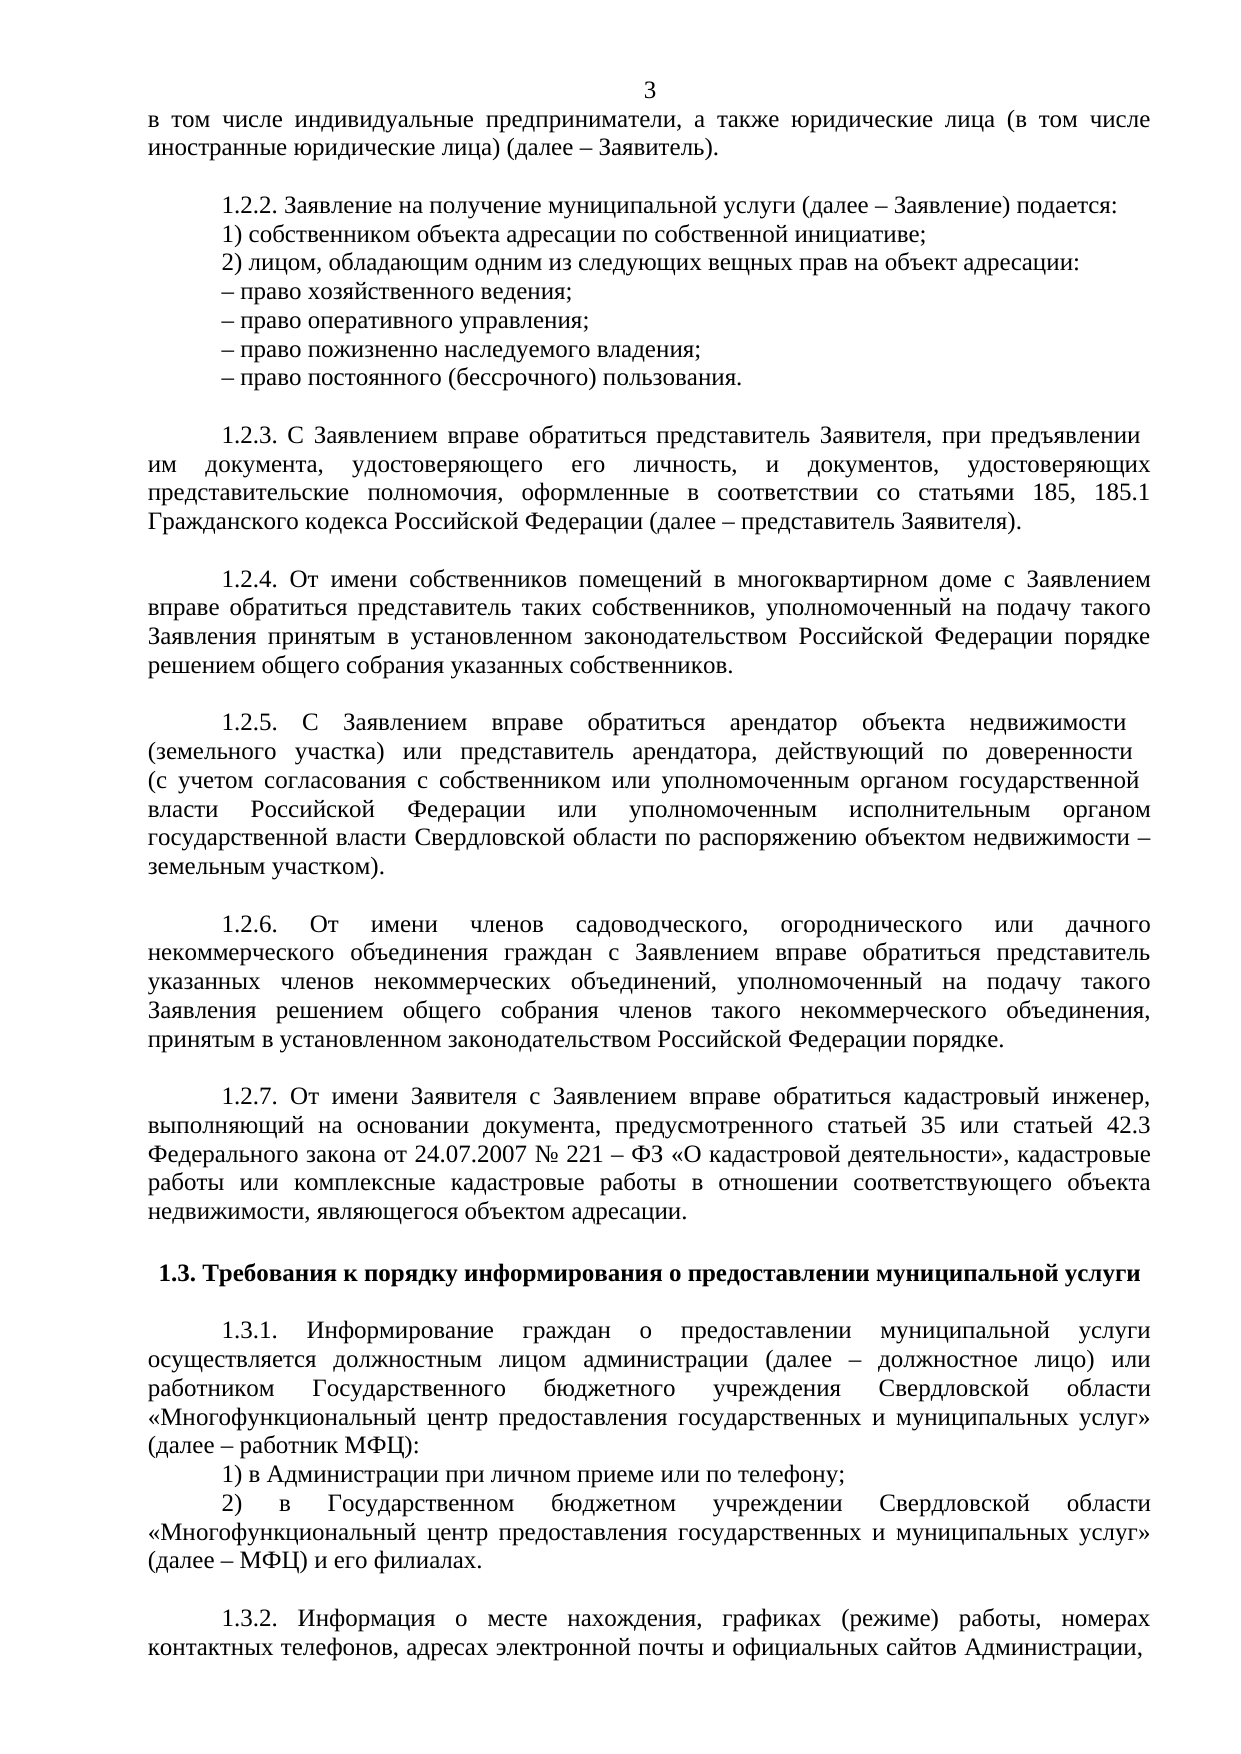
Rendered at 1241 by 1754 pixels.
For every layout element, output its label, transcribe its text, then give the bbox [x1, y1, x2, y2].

text 1.2.2. Заявление на получение муниципальной услуги (далее – Заявление) подается: [148, 190, 1152, 219]
text 1) собственником объекта адресации по собственной инициативе; [148, 219, 1152, 247]
text 1.3.1. Информирование граждан о предоставлении муниципальной услуги осуществляется должностным лицом администрации (далее – должностное лицо) или работником Государственного бюджетного учреждения Свердловской области «Многофункциональный центр предоставления государственных и муниципальных услуг» (далее – работник МФЦ): [148, 1315, 1152, 1459]
subtitle 1.3. Требования к порядку информирования о предоставлении муниципальной услуги [148, 1258, 1152, 1287]
text – право пожизненно наследуемого владения; [148, 334, 1152, 362]
text 1.3.2. Информация о месте нахождения, графиках (режиме) работы, номерах контактных телефонов, адресах электронной почты и официальных сайтов Администрации, [148, 1603, 1152, 1660]
text – право постоянного (бессрочного) пользования. [148, 362, 1152, 391]
text 2) лицом, обладающим одним из следующих вещных прав на объект адресации: [148, 247, 1152, 276]
text – право оперативного управления; [148, 305, 1152, 334]
text 1) в Администрации при личном приеме или по телефону; [148, 1459, 1152, 1488]
text 1.2.5. С Заявлением вправе обратиться арендатор объекта недвижимости (земельного участка) или представитель арендатора, действующий по доверенности (с учетом согласования с собственником или уполномоченным органом государственной власти Российской Федерации или уполномоченным исполнительным органом государственной власти Свердловской области по распоряжению объектом недвижимости – земельным участком). [148, 707, 1152, 880]
text 1.2.7. От имени Заявителя с Заявлением вправе обратиться кадастровый инженер, выполняющий на основании документа, предусмотренного статьей 35 или статьей 42.3 Федерального закона от 24.07.2007 № 221 – ФЗ «О кадастровой деятельности», кадастровые работы или комплексные кадастровые работы в отношении соответствующего объекта недвижимости, являющегося объектом адресации. [148, 1081, 1152, 1225]
text в том числе индивидуальные предприниматели, а также юридические лица (в том числе иностранные юридические лица) (далее – Заявитель). [148, 104, 1152, 161]
text 2) в Государственном бюджетном учреждении Свердловской области «Многофункциональный центр предоставления государственных и муниципальных услуг» (далее – МФЦ) и его филиалах. [148, 1488, 1152, 1574]
text 1.2.3. С Заявлением вправе обратиться представитель Заявителя, при предъявлении им документа, удостоверяющего его личность, и документов, удостоверяющих представительские полномочия, оформленные в соответствии со статьями 185, 185.1 Гражданского кодекса Российской Федерации (далее – представитель Заявителя). [148, 420, 1152, 535]
text – право хозяйственного ведения; [148, 276, 1152, 305]
text 1.2.6. От имени членов садоводческого, огороднического или дачного некоммерческого объединения граждан с Заявлением вправе обратиться представитель указанных членов некоммерческих объединений, уполномоченный на подачу такого Заявления решением общего собрания членов такого некоммерческого объединения, принятым в установленном законодательством Российской Федерации порядке. [148, 909, 1152, 1052]
text 1.2.4. От имени собственников помещений в многоквартирном доме с Заявлением вправе обратиться представитель таких собственников, уполномоченный на подачу такого Заявления принятым в установленном законодательством Российской Федерации порядке решением общего собрания указанных собственников. [148, 564, 1152, 679]
